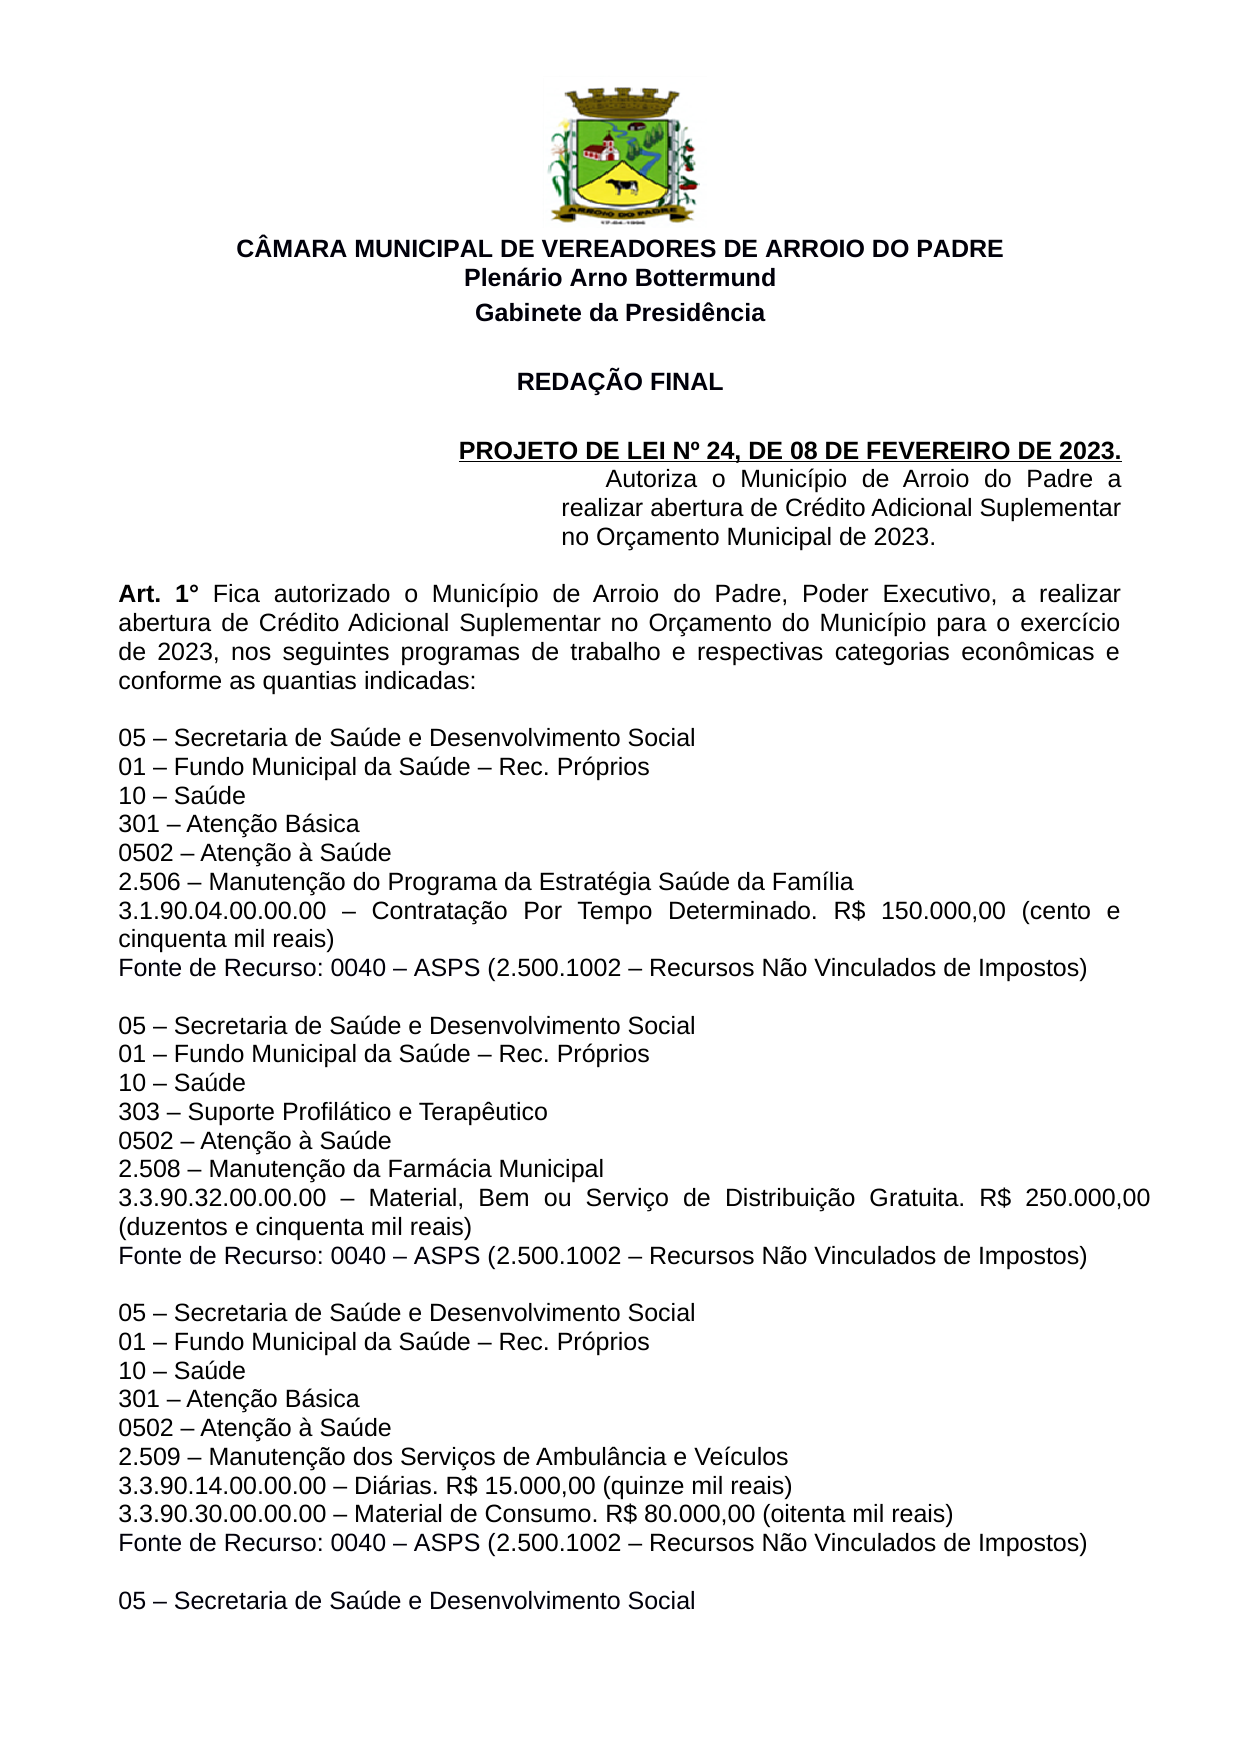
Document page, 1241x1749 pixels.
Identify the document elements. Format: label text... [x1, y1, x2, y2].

text 05 – Secretaria de Saúde e Desenvolvimento Social [118, 723, 1122, 752]
text PROJETO DE LEI Nº 24, DE 08 DE FEVEREIRO DE 2023. [118, 436, 1122, 464]
text 05 – Secretaria de Saúde e Desenvolvimento Social [118, 1586, 1122, 1614]
text 0502 – Atenção à Saúde [118, 1413, 1152, 1442]
text 01 – Fundo Municipal da Saúde – Rec. Próprios [118, 752, 1122, 781]
text 01 – Fundo Municipal da Saúde – Rec. Próprios [118, 1039, 1152, 1068]
text 303 – Suporte Profilático e Terapêutico [118, 1097, 1152, 1126]
text Fonte de Recurso: 0040 – ASPS (2.500.1002 – Recursos Não Vinculados de Impostos) [118, 953, 1122, 982]
text 2.506 – Manutenção do Programa da Estratégia Saúde da Família [118, 867, 1122, 896]
text 3.1.90.04.00.00.00 – Contratação Por Tempo Determinado. R$ 150.000,00 (cento e cinquenta mil reais) [118, 896, 1122, 953]
text Autoriza o Município de Arroio do Padre a realizar abertura de Crédito Adicional Suplementar no Orçamento Municipal de 2023. [561, 464, 1122, 551]
text 0502 – Atenção à Saúde [118, 1126, 1152, 1154]
text Fonte de Recurso: 0040 – ASPS (2.500.1002 – Recursos Não Vinculados de Impostos) [118, 1528, 1122, 1557]
text Art. 1° Fica autorizado o Município de Arroio do Padre, Poder Executivo, a realizar abertura de Crédito Adicional Suplementar no Orçamento do Município para o exercício de 2023, nos seguintes programas de trabalho e respectivas categorias econômicas e conforme as quantias indicadas: [118, 579, 1122, 694]
text 301 – Atenção Básica [118, 809, 1122, 838]
text REDAÇÃO FINAL [118, 367, 1122, 395]
text Gabinete da Presidência [118, 298, 1122, 326]
text Fonte de Recurso: 0040 – ASPS (2.500.1002 – Recursos Não Vinculados de Impostos) [118, 1241, 1122, 1269]
text 05 – Secretaria de Saúde e Desenvolvimento Social [118, 1011, 1152, 1039]
text 2.509 – Manutenção dos Serviços de Ambulância e Veículos [118, 1442, 1152, 1471]
text 0502 – Atenção à Saúde [118, 838, 1122, 867]
text 3.3.90.14.00.00.00 – Diárias. R$ 15.000,00 (quinze mil reais) [118, 1471, 1152, 1499]
text 2.508 – Manutenção da Farmácia Municipal [118, 1154, 1152, 1183]
text 10 – Saúde [118, 1068, 1152, 1097]
text 05 – Secretaria de Saúde e Desenvolvimento Social [118, 1298, 1152, 1327]
text 3.3.90.30.00.00.00 – Material de Consumo. R$ 80.000,00 (oitenta mil reais) [118, 1499, 1122, 1528]
text 3.3.90.32.00.00.00 – Material, Bem ou Serviço de Distribuição Gratuita. R$ 250.000,00 (duzentos e cinquenta mil reais) [118, 1183, 1152, 1241]
text 10 – Saúde [118, 781, 1122, 809]
text Câmara Municipal de Vereadores de Arroio do Padre [118, 234, 1122, 263]
text 10 – Saúde [118, 1356, 1152, 1384]
text 01 – Fundo Municipal da Saúde – Rec. Próprios [118, 1327, 1122, 1356]
text Plenário Arno Bottermund [118, 263, 1122, 292]
picture [541, 75, 708, 228]
text 301 – Atenção Básica [118, 1384, 1152, 1413]
